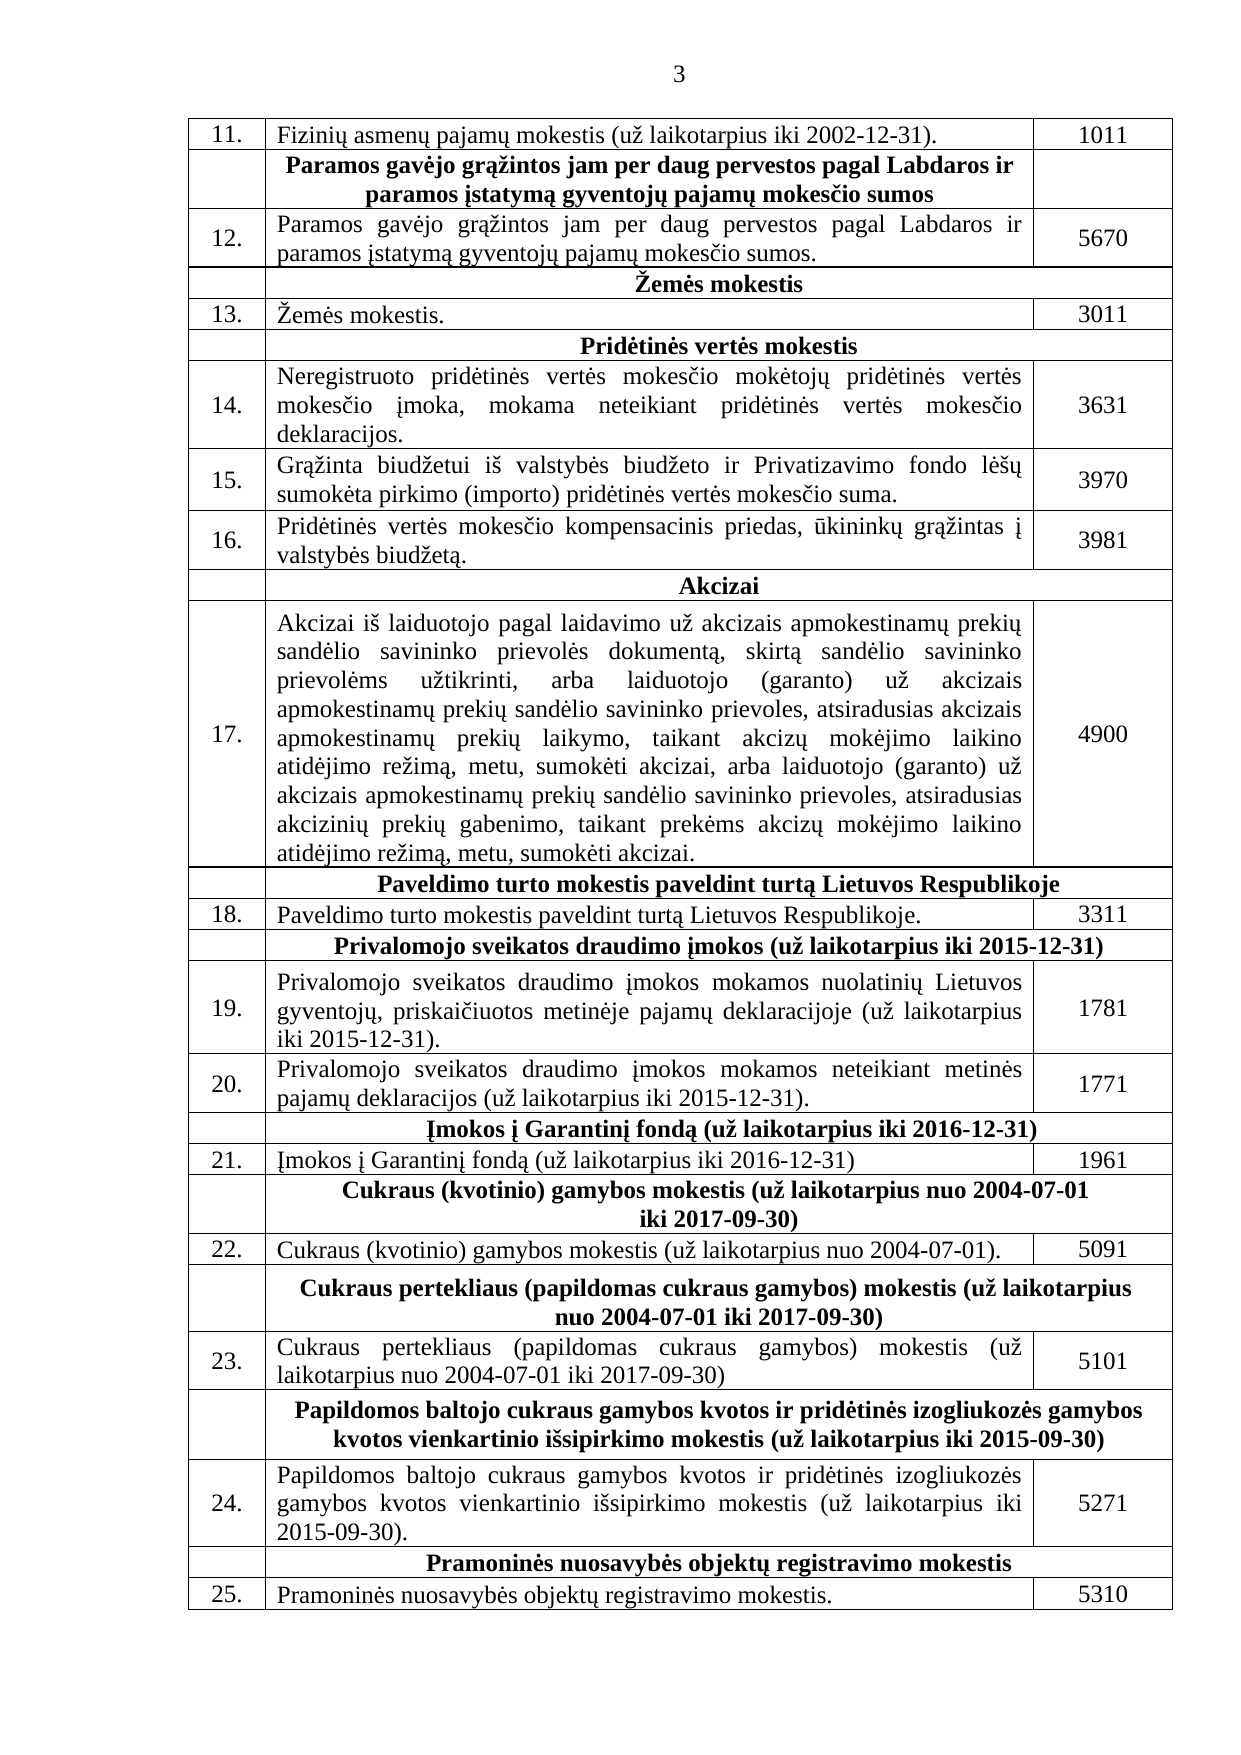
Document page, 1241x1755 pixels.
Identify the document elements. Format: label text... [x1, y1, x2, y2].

table_cell Paveldimo turto mokestis paveldint turtą Lietuvos Respublikoje. [266, 899, 1033, 929]
table_cell 3011 [1034, 299, 1172, 329]
table_cell Grąžinta biudžetui iš valstybės biudžeto ir Privatizavimo fondo lėšų sumokėta pirkimo (importo) pridėtinės vertės mokesčio suma. [266, 449, 1033, 510]
table_cell 1011 [1034, 119, 1172, 149]
table_cell Papildomos baltojo cukraus gamybos kvotos ir pridėtinės izogliukozės gamybos kvotos vienkartinio išsipirkimo mokestis (už laikotarpius iki 2015-09-30). [266, 1460, 1033, 1546]
table_cell Žemės mokestis [266, 268, 1172, 298]
table_cell 3970 [1034, 449, 1172, 510]
table_cell [189, 1390, 265, 1459]
table_cell [189, 1175, 265, 1233]
table_cell Privalomojo sveikatos draudimo įmokos (už laikotarpius iki 2015-12-31) [266, 930, 1172, 960]
table_cell [189, 570, 265, 600]
table_cell 12. [189, 209, 265, 266]
table_cell [1034, 150, 1172, 208]
table_cell 23. [189, 1332, 265, 1389]
table_cell Cukraus (kvotinio) gamybos mokestis (už laikotarpius nuo 2004-07-01 iki 2017-09-30) [266, 1175, 1172, 1233]
table_cell Paramos gavėjo grąžintos jam per daug pervestos pagal Labdaros ir paramos įstatymą gyventojų pajamų mokesčio sumos [266, 150, 1033, 208]
table_cell Neregistruoto pridėtinės vertės mokesčio mokėtojų pridėtinės vertės mokesčio įmoka, mokama neteikiant pridėtinės vertės mokesčio deklaracijos. [266, 361, 1033, 447]
table_cell [189, 1547, 265, 1577]
table_cell [189, 1265, 265, 1331]
table_cell [189, 930, 265, 960]
table_cell 5271 [1034, 1460, 1172, 1546]
table_cell [189, 268, 265, 298]
table_cell 16. [189, 511, 265, 568]
table_cell 25. [189, 1578, 265, 1608]
table_cell 5101 [1034, 1332, 1172, 1389]
table_cell 15. [189, 449, 265, 510]
table_cell 18. [189, 899, 265, 929]
table_cell Fizinių asmenų pajamų mokestis (už laikotarpius iki 2002-12-31). [266, 119, 1033, 149]
table_cell 5670 [1034, 209, 1172, 266]
table_cell Pramoninės nuosavybės objektų registravimo mokestis [266, 1547, 1172, 1577]
table_cell Privalomojo sveikatos draudimo įmokos mokamos nuolatinių Lietuvos gyventojų, priskaičiuotos metinėje pajamų deklaracijoje (už laikotarpius iki 2015-12-31). [266, 961, 1033, 1053]
table_cell Privalomojo sveikatos draudimo įmokos mokamos neteikiant metinės pajamų deklaracijos (už laikotarpius iki 2015-12-31). [266, 1054, 1033, 1112]
table_cell 3311 [1034, 899, 1172, 929]
table_cell 3981 [1034, 511, 1172, 568]
table_cell Cukraus pertekliaus (papildomas cukraus gamybos) mokestis (už laikotarpius nuo 2004-07-01 iki 2017-09-30) [266, 1332, 1033, 1389]
table_cell 1771 [1034, 1054, 1172, 1112]
table_cell [189, 330, 265, 360]
table_cell 5310 [1034, 1578, 1172, 1608]
table_cell 14. [189, 361, 265, 447]
table_cell 11. [189, 119, 265, 149]
table_cell Cukraus (kvotinio) gamybos mokestis (už laikotarpius nuo 2004-07-01). [266, 1234, 1033, 1264]
table_cell Akcizai iš laiduotojo pagal laidavimo už akcizais apmokestinamų prekių sandėlio savininko prievolės dokumentą, skirtą sandėlio savininko prievolėms užtikrinti, arba laiduotojo (garanto) už akcizais apmokestinamų prekių sandėlio savininko prievoles, atsiradusias akcizais apmokestinamų prekių laikymo, taikant akcizų mokėjimo laikino atidėjimo režimą, metu, sumokėti akcizai, arba laiduotojo (garanto) už akcizais apmokestinamų prekių sandėlio savininko prievoles, atsiradusias akcizinių prekių gabenimo, taikant prekėms akcizų mokėjimo laikino atidėjimo režimą, metu, sumokėti akcizai. [266, 601, 1033, 866]
table_cell 17. [189, 601, 265, 866]
table_cell Paramos gavėjo grąžintos jam per daug pervestos pagal Labdaros ir paramos įstatymą gyventojų pajamų mokesčio sumos. [266, 209, 1033, 266]
table_cell Įmokos į Garantinį fondą (už laikotarpius iki 2016-12-31) [266, 1113, 1172, 1143]
table_cell [189, 150, 265, 208]
table_cell 13. [189, 299, 265, 329]
table_cell 4900 [1034, 601, 1172, 866]
table_cell Įmokos į Garantinį fondą (už laikotarpius iki 2016-12-31) [266, 1144, 1033, 1174]
table_cell Pridėtinės vertės mokesčio kompensacinis priedas, ūkininkų grąžintas į valstybės biudžetą. [266, 511, 1033, 568]
table_cell 19. [189, 961, 265, 1053]
table_cell Pramoninės nuosavybės objektų registravimo mokestis. [266, 1578, 1033, 1608]
table_cell Paveldimo turto mokestis paveldint turtą Lietuvos Respublikoje [266, 868, 1172, 898]
table_cell Žemės mokestis. [266, 299, 1033, 329]
table_cell Papildomos baltojo cukraus gamybos kvotos ir pridėtinės izogliukozės gamybos kvotos vienkartinio išsipirkimo mokestis (už laikotarpius iki 2015-09-30) [266, 1390, 1172, 1459]
table_cell 1781 [1034, 961, 1172, 1053]
table_cell Cukraus pertekliaus (papildomas cukraus gamybos) mokestis (už laikotarpius nuo 2004-07-01 iki 2017-09-30) [266, 1265, 1172, 1331]
table_cell 24. [189, 1460, 265, 1546]
table_cell 22. [189, 1234, 265, 1264]
table_cell 1961 [1034, 1144, 1172, 1174]
table_cell 21. [189, 1144, 265, 1174]
table_cell Akcizai [266, 570, 1172, 600]
table_cell [189, 1113, 265, 1143]
table_cell [189, 868, 265, 898]
table_cell 3631 [1034, 361, 1172, 447]
table_cell Pridėtinės vertės mokestis [266, 330, 1172, 360]
table_cell 20. [189, 1054, 265, 1112]
table_cell 5091 [1034, 1234, 1172, 1264]
